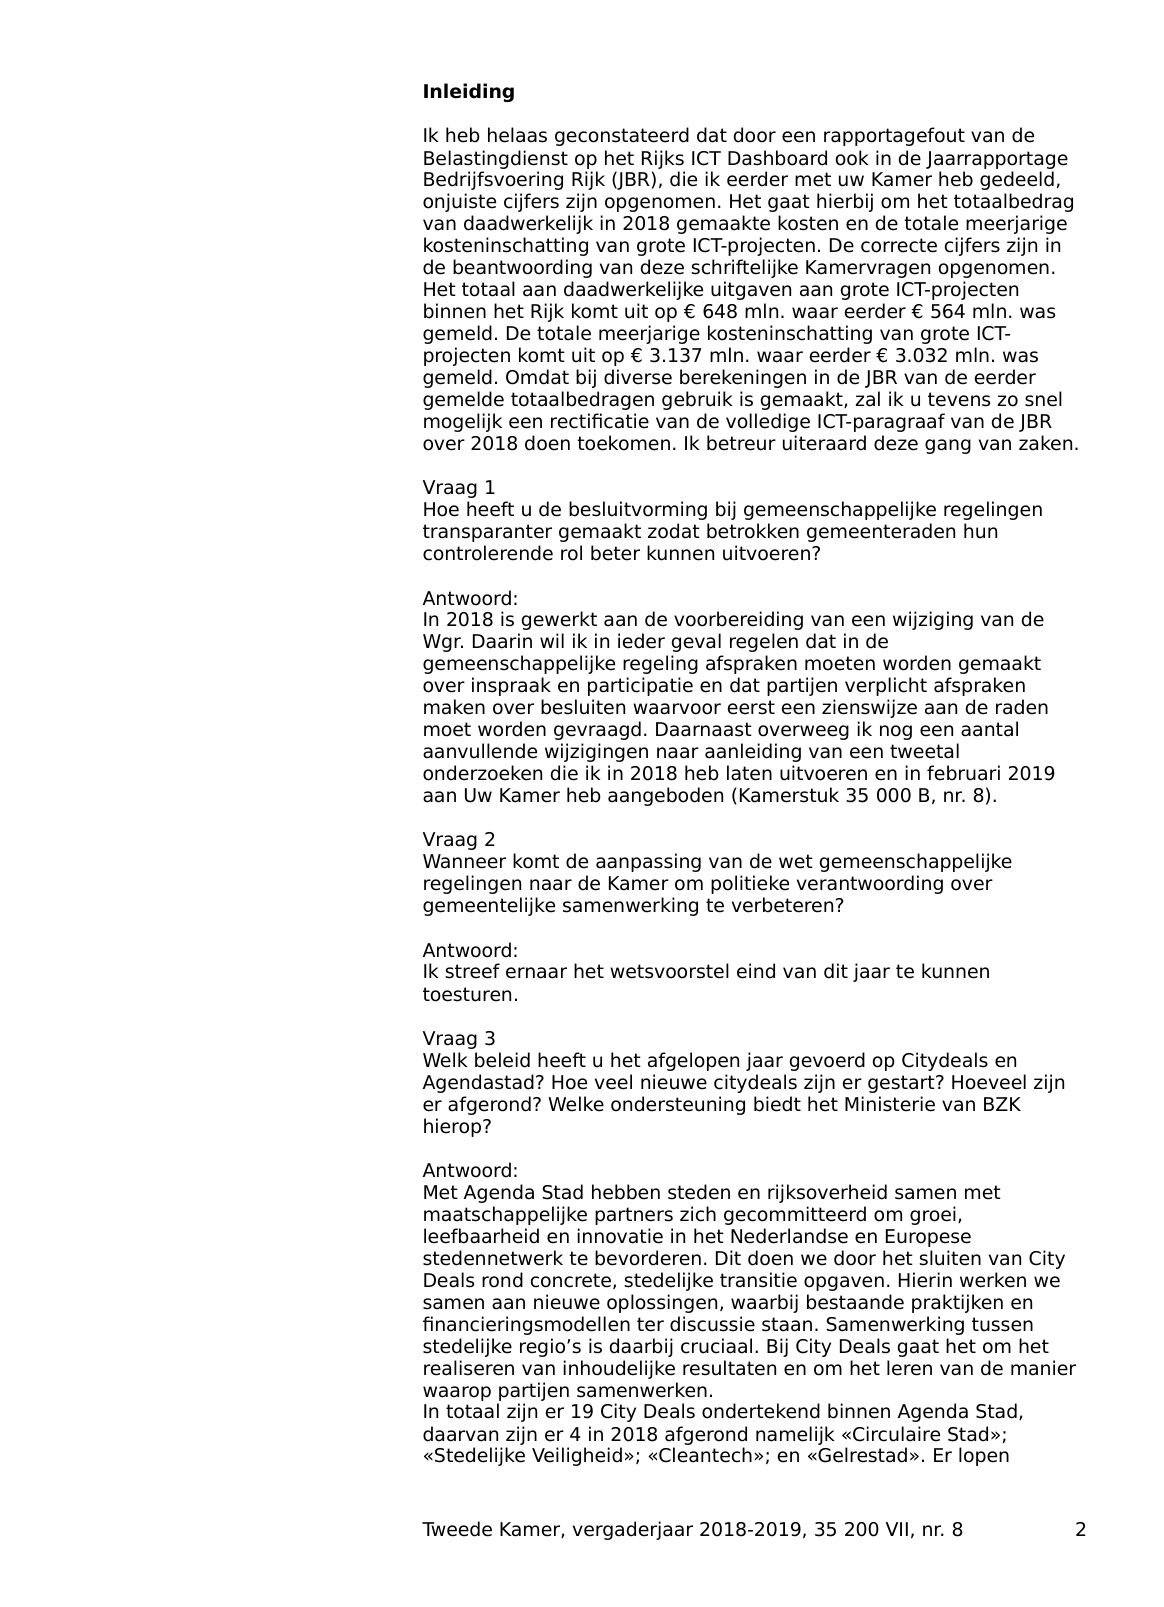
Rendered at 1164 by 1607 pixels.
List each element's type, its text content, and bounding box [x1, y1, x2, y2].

text Vraag 1 [422, 477, 1087, 499]
text Antwoord: [422, 939, 1087, 961]
text Ik heb helaas geconstateerd dat door een rapportagefout van de Belastingdienst op het Rijks ICT Dashboard ook in de Jaarrapportage Bedrijfsvoering Rijk (JBR), die ik eerder met uw Kamer heb gedeeld, onjuiste cijfers zijn opgenomen. Het gaat hierbij om het totaalbedrag van daadwerkelijk in 2018 gemaakte kosten en de totale meerjarige kosteninschatting van grote ICT-projecten. De correcte cijfers zijn in de beantwoording van deze schriftelijke Kamervragen opgenomen. Het totaal aan daadwerkelijke uitgaven aan grote ICT-projecten binnen het Rijk komt uit op € 648 mln. waar eerder € 564 mln. was gemeld. De totale meerjarige kosteninschatting van grote ICT-projecten komt uit op € 3.137 mln. waar eerder € 3.032 mln. was gemeld. Omdat bij diverse berekeningen in de JBR van de eerder gemelde totaalbedragen gebruik is gemaakt, zal ik u tevens zo snel mogelijk een rectificatie van de volledige ICT-paragraaf van de JBR over 2018 doen toekomen. Ik betreur uiteraard deze gang van zaken. [422, 125, 1087, 455]
text Ik streef ernaar het wetsvoorstel eind van dit jaar te kunnen toesturen. [422, 961, 1087, 1005]
subtitle Inleiding [422, 81, 1087, 103]
text Met Agenda Stad hebben steden en rijksoverheid samen met maatschappelijke partners zich gecommitteerd om groei, leefbaarheid en innovatie in het Nederlandse en Europese stedennetwerk te bevorderen. Dit doen we door het sluiten van City Deals rond concrete, stedelijke transitie opgaven. Hierin werken we samen aan nieuwe oplossingen, waarbij bestaande praktijken en financieringsmodellen ter discussie staan. Samenwerking tussen stedelijke regio’s is daarbij cruciaal. Bij City Deals gaat het om het realiseren van inhoudelijke resultaten en om het leren van de manier waarop partijen samenwerken. [422, 1182, 1087, 1401]
text In totaal zijn er 19 City Deals ondertekend binnen Agenda Stad, daarvan zijn er 4 in 2018 afgerond namelijk «Circulaire Stad»; «Stedelijke Veiligheid»; «Cleantech»; en «Gelrestad». Er lopen [422, 1401, 1087, 1467]
text Hoe heeft u de besluitvorming bij gemeenschappelijke regelingen transparanter gemaakt zodat betrokken gemeenteraden hun controlerende rol beter kunnen uitvoeren? [422, 499, 1087, 565]
text Vraag 3 [422, 1028, 1087, 1049]
text Wanneer komt de aanpassing van de wet gemeenschappelijke regelingen naar de Kamer om politieke verantwoording over gemeentelijke samenwerking te verbeteren? [422, 851, 1087, 917]
text Antwoord: [422, 1160, 1087, 1182]
text In 2018 is gewerkt aan de voorbereiding van een wijziging van de Wgr. Daarin wil ik in ieder geval regelen dat in de gemeenschappelijke regeling afspraken moeten worden gemaakt over inspraak en participatie en dat partijen verplicht afspraken maken over besluiten waarvoor eerst een zienswijze aan de raden moet worden gevraagd. Daarnaast overweeg ik nog een aantal aanvullende wijzigingen naar aanleiding van een tweetal onderzoeken die ik in 2018 heb laten uitvoeren en in februari 2019 aan Uw Kamer heb aangeboden (Kamerstuk 35 000 B, nr. 8). [422, 609, 1087, 807]
text Vraag 2 [422, 829, 1087, 851]
text Welk beleid heeft u het afgelopen jaar gevoerd op Citydeals en Agendastad? Hoe veel nieuwe citydeals zijn er gestart? Hoeveel zijn er afgerond? Welke ondersteuning biedt het Ministerie van BZK hierop? [422, 1049, 1087, 1137]
text Antwoord: [422, 587, 1087, 609]
